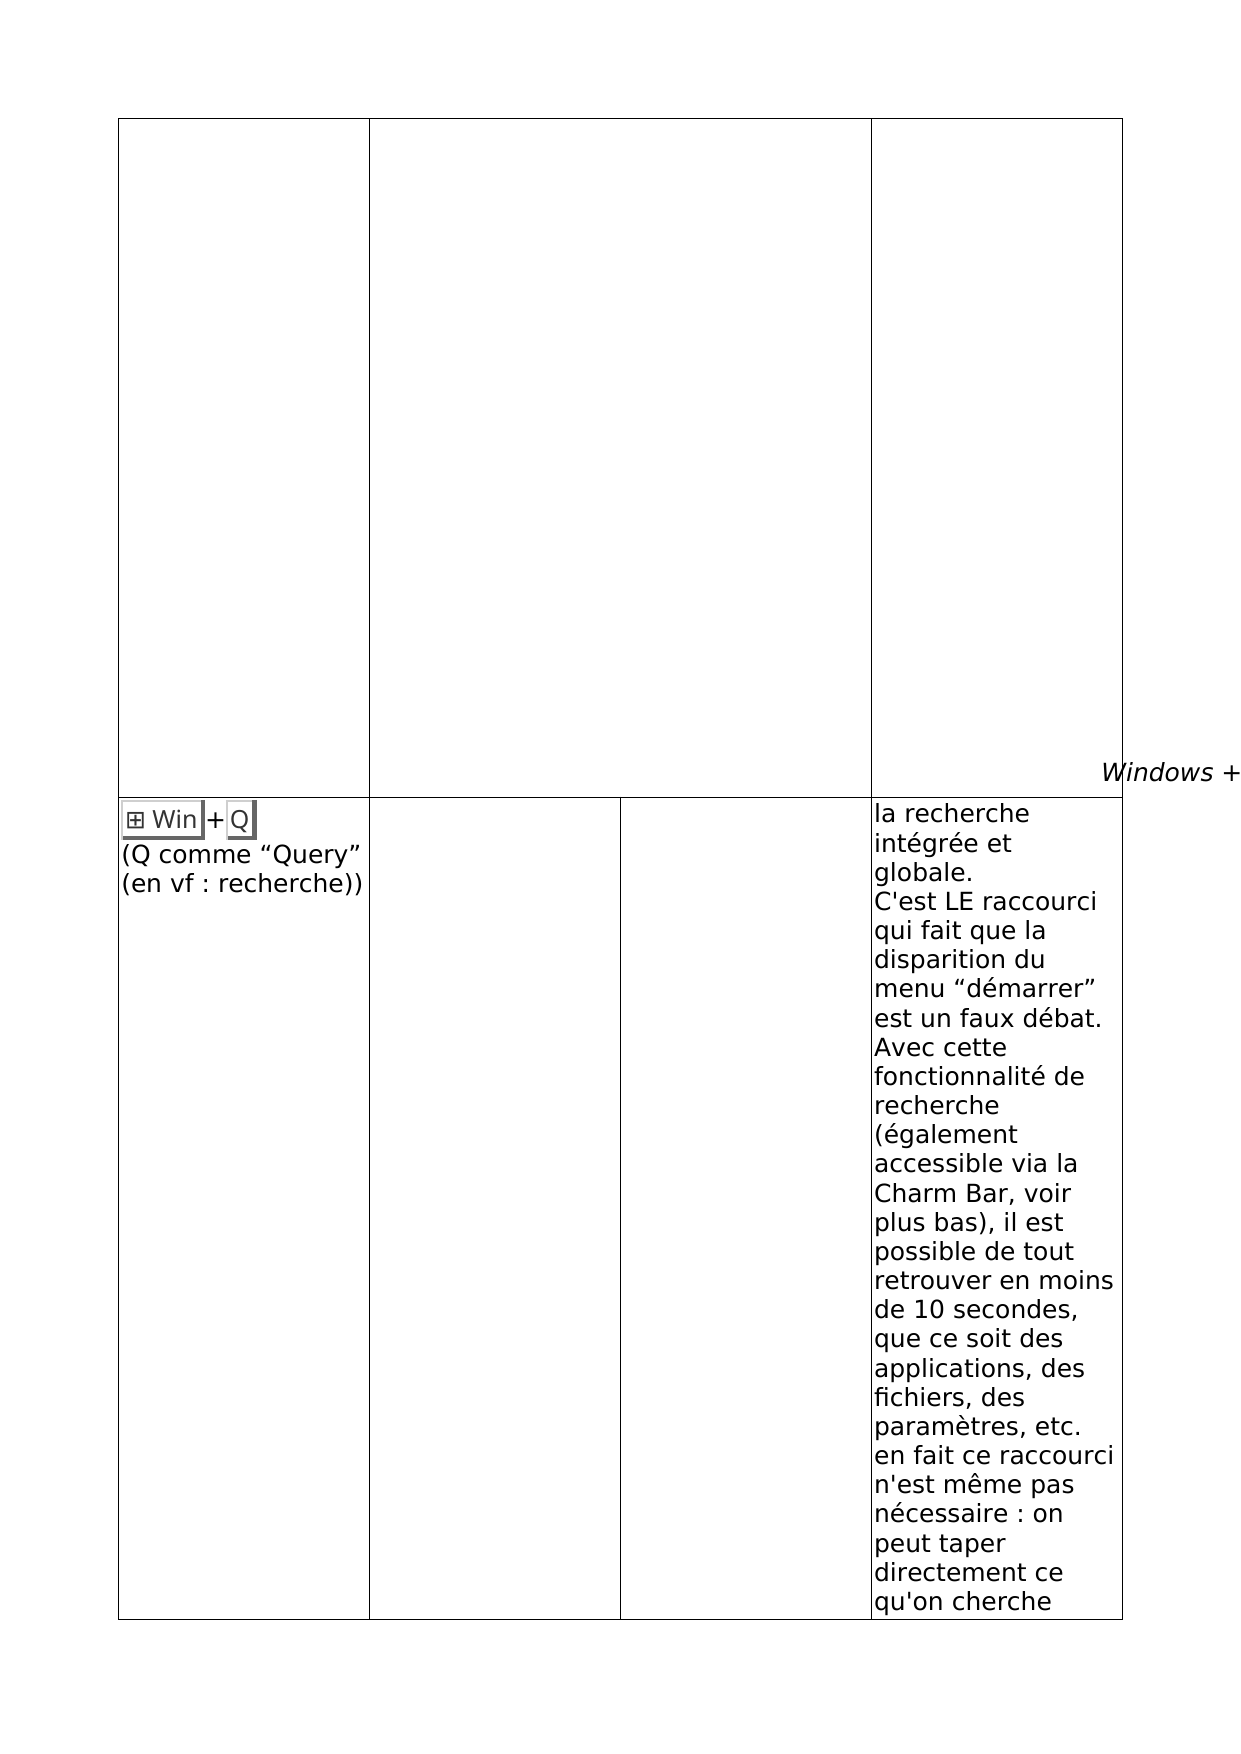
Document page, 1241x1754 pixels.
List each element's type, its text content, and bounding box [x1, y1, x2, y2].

table_cell [621, 798, 871, 1619]
table_cell [119, 119, 369, 797]
table_cell [370, 119, 871, 797]
table_cell la recherche intégrée et globale. C'est LE raccourci qui fait que la disparition du menu “démarrer” est un faux débat. Avec cette fonctionnalité de recherche (également accessible via la Charm Bar, voir plus bas), il est possible de tout retrouver en moins de 10 secondes, que ce soit des applications, des fichiers, des paramètres, etc. en fait ce raccourci n'est même pas nécessaire : on peut taper directement ce qu'on cherche dans l'écran d'accueil. (exactement comme sous Windows Vista/Seven : appuyer sur la touche ⊞ Win, et taper la recherche...) [872, 798, 1122, 1619]
table_cell retour au Bureau classique [872, 119, 1122, 797]
table_cell ⊞ Win+Q (Q comme “Query” (en vf : recherche)) [119, 798, 369, 1619]
table_cell [370, 798, 620, 1619]
